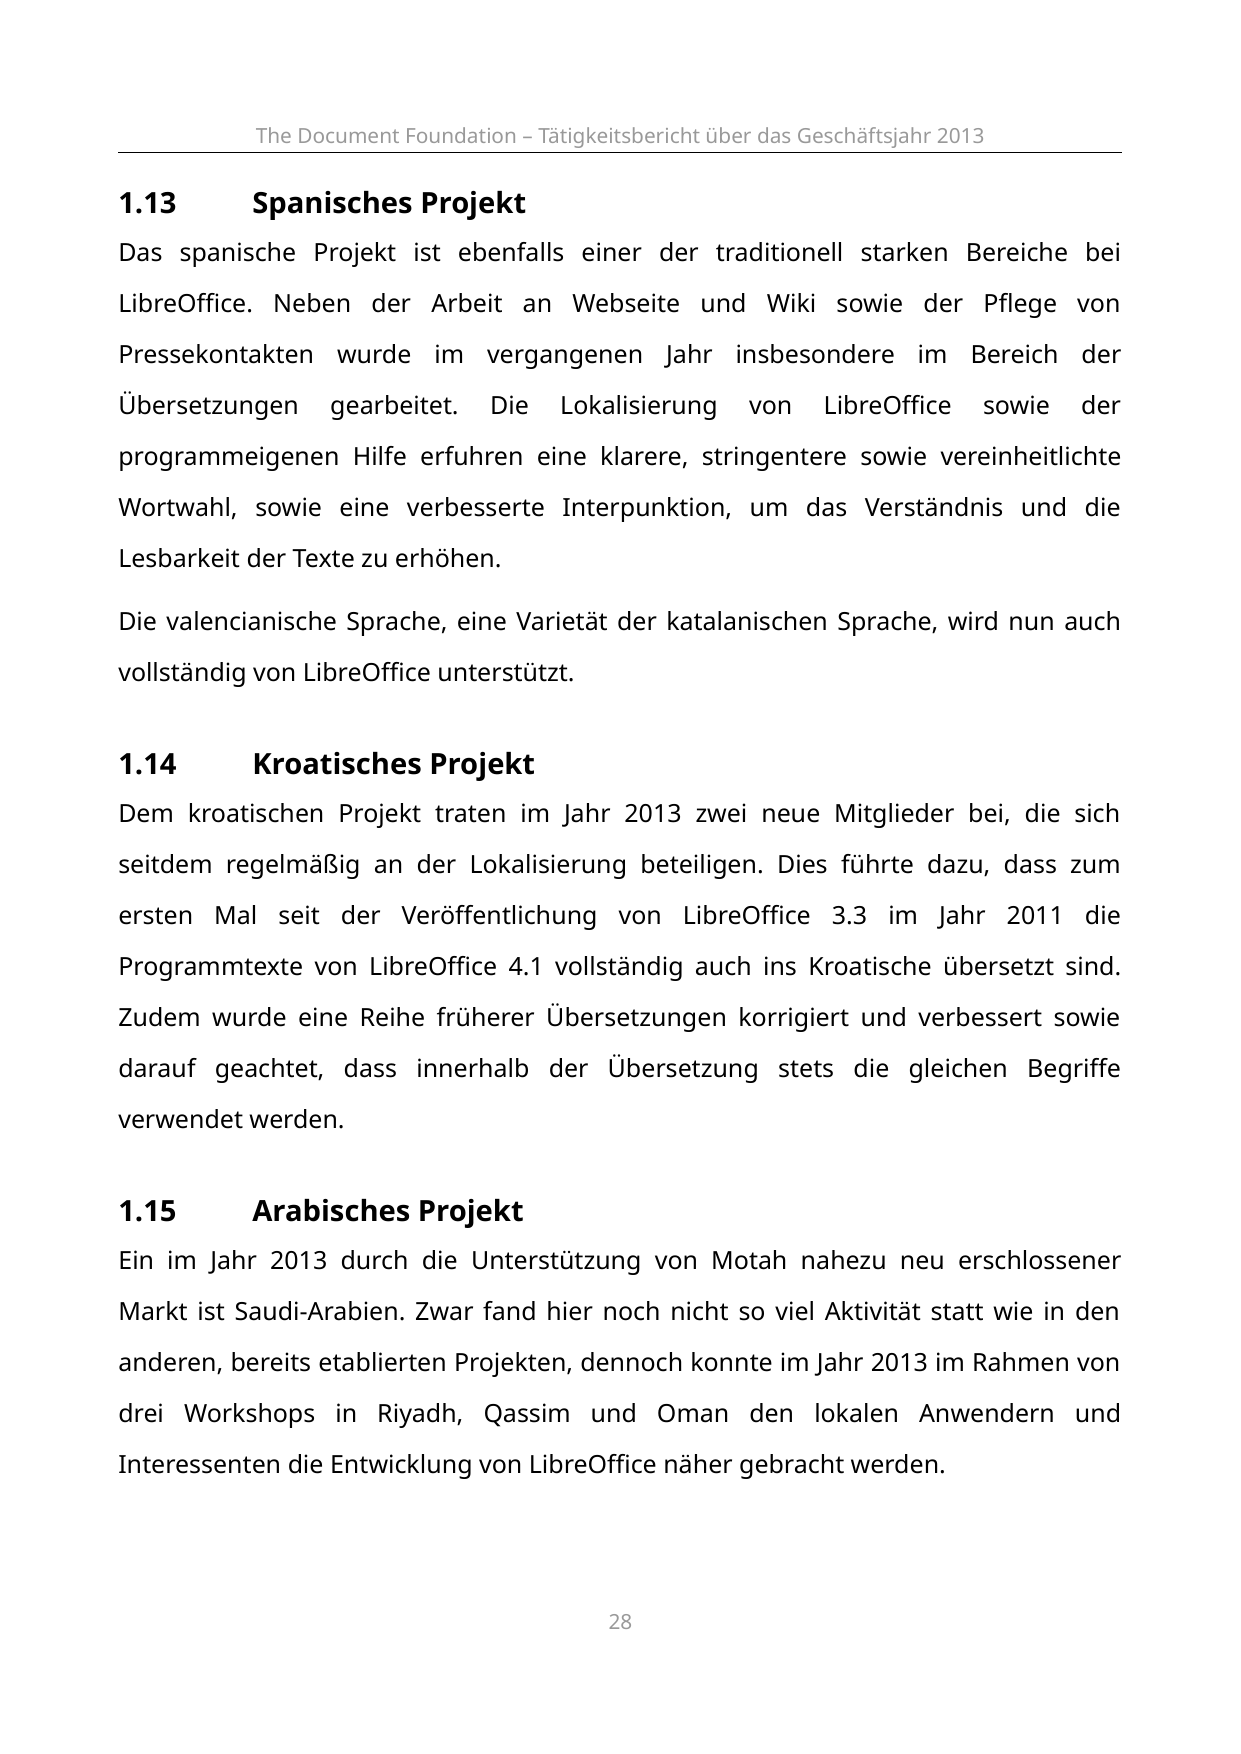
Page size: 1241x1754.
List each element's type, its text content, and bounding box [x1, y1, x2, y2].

text Das spanische Projekt ist ebenfalls einer der traditionell starken Bereiche bei LibreOffice. Neben der Arbeit an Webseite und Wiki sowie der Pflege von Pressekontakten wurde im vergangenen Jahr insbesondere im Bereich der Übersetzungen gearbeitet. Die Lokalisierung von LibreOffice sowie der programmeigenen Hilfe erfuhren eine klarere, stringentere sowie vereinheitlichte Wortwahl, sowie eine verbesserte Interpunktion, um das Verständnis und die Lesbarkeit der Texte zu erhöhen. [118, 234, 1122, 574]
subtitle Arabisches Projekt [118, 1191, 1122, 1230]
text Die valencianische Sprache, eine Varietät der katalanischen Sprache, wird nun auch vollständig von LibreOffice unterstützt. [118, 604, 1122, 689]
text Ein im Jahr 2013 durch die Unterstützung von Motah nahezu neu erschlossener Markt ist Saudi-Arabien. Zwar fand hier noch nicht so viel Aktivität statt wie in den anderen, bereits etablierten Projekten, dennoch konnte im Jahr 2013 im Rahmen von drei Workshops in Riyadh, Qassim und Oman den lokalen Anwendern und Interessenten die Entwicklung von LibreOffice näher gebracht werden. [118, 1243, 1122, 1481]
text Dem kroatischen Projekt traten im Jahr 2013 zwei neue Mitglieder bei, die sich seitdem regelmäßig an der Lokalisierung beteiligen. Dies führte dazu, dass zum ersten Mal seit der Veröffentlichung von LibreOffice 3.3 im Jahr 2011 die Programmtexte von LibreOffice 4.1 vollständig auch ins Kroatische übersetzt sind. Zudem wurde eine Reihe früherer Übersetzungen korrigiert und verbessert sowie darauf geachtet, dass innerhalb der Übersetzung stets die gleichen Begriffe verwendet werden. [118, 796, 1122, 1136]
subtitle Kroatisches Projekt [118, 743, 1122, 783]
subtitle Spanisches Projekt [118, 182, 1122, 222]
